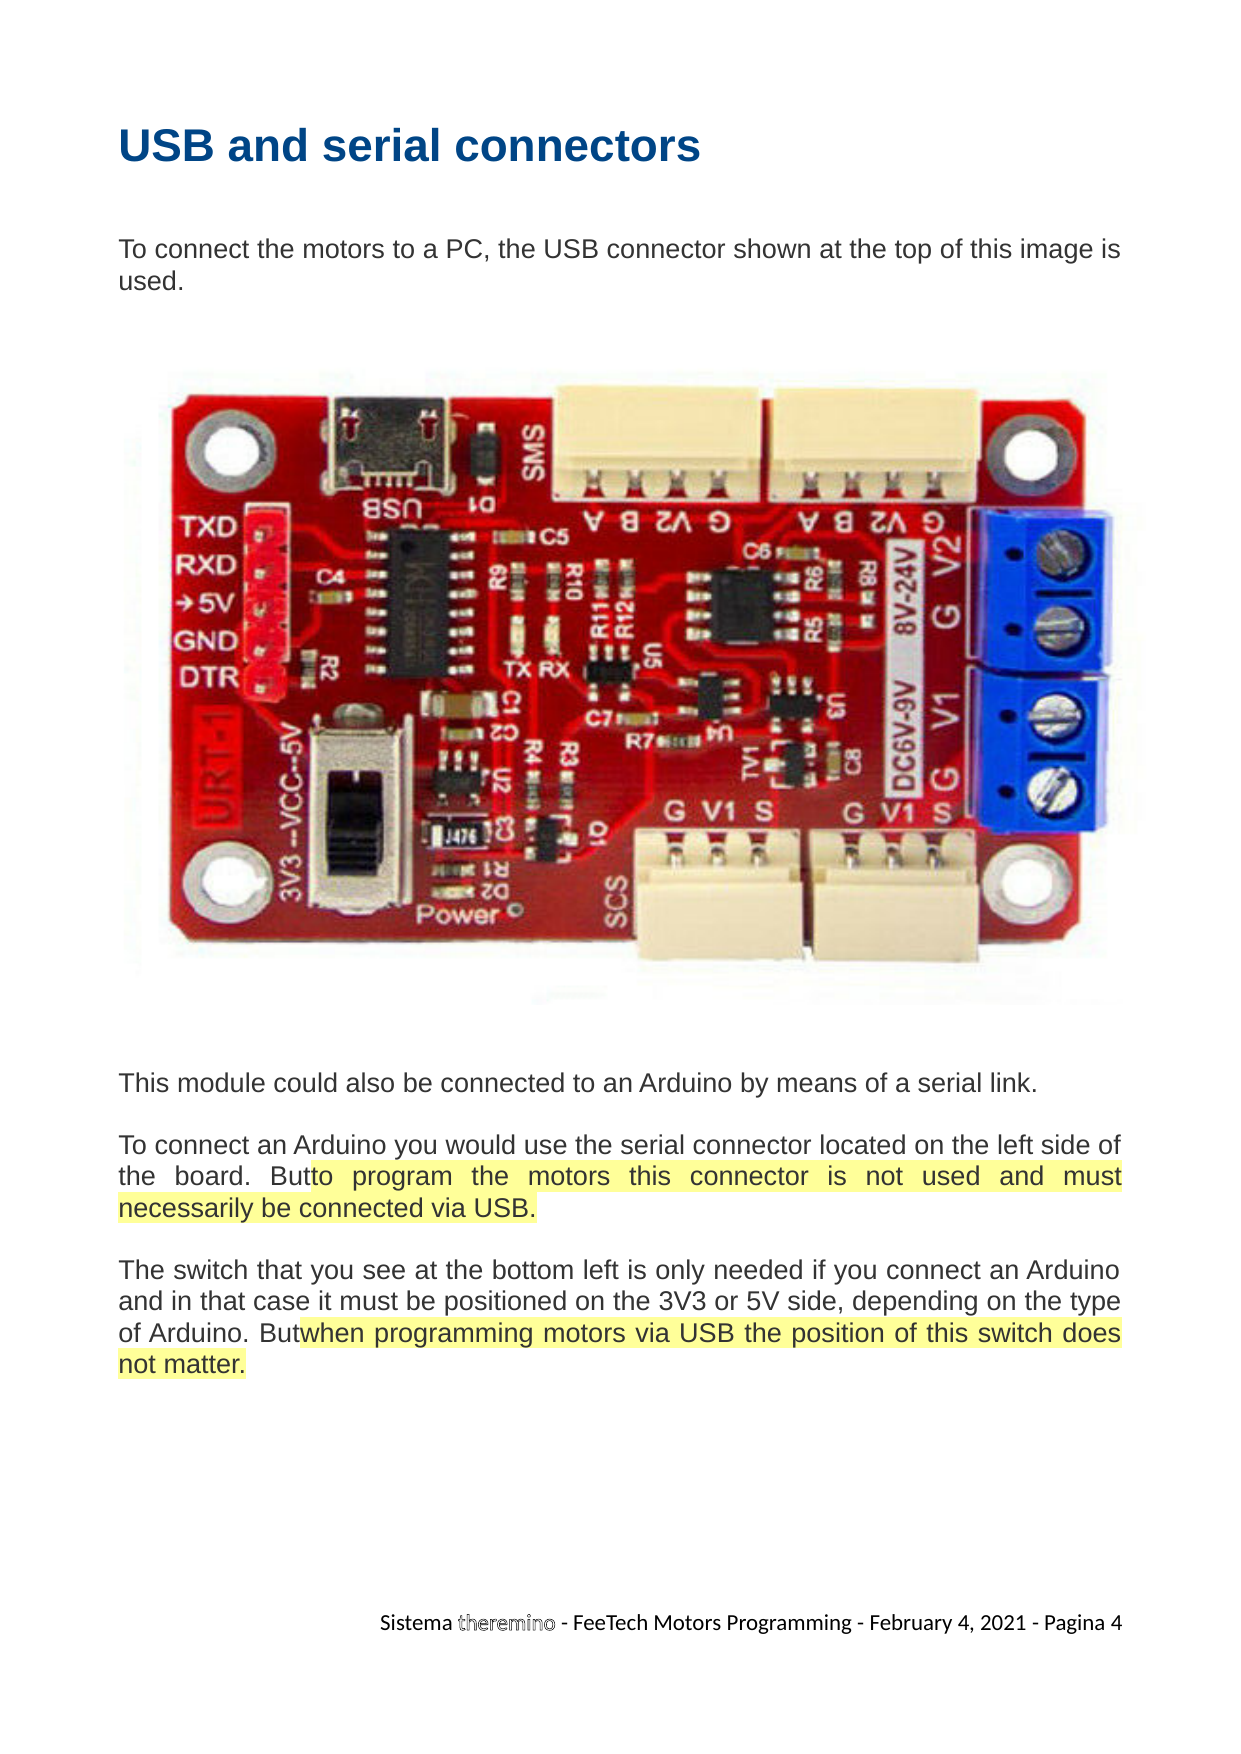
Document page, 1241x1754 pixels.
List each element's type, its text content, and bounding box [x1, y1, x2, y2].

picture [123, 342, 1147, 1005]
subtitle USB and serial connectors [118, 118, 1122, 171]
text This module could also be connected to an Arduino by means of a serial link. [118, 1067, 1122, 1098]
text To connect an Arduino you would use the serial connector located on the left side of the board. Butto program the motors this connector is not used and must necessarily be connected via USB. [118, 1129, 1122, 1223]
subtitle The switch that you see at the bottom left is only needed if you connect an Arduino and in that case it must be positioned on the 3V3 or 5V side, depending on the type of Arduino. Butwhen programming motors via USB the position of this switch does not matter. [118, 1254, 1122, 1379]
text To connect the motors to a PC, the USB connector shown at the top of this image is used. [118, 233, 1122, 296]
